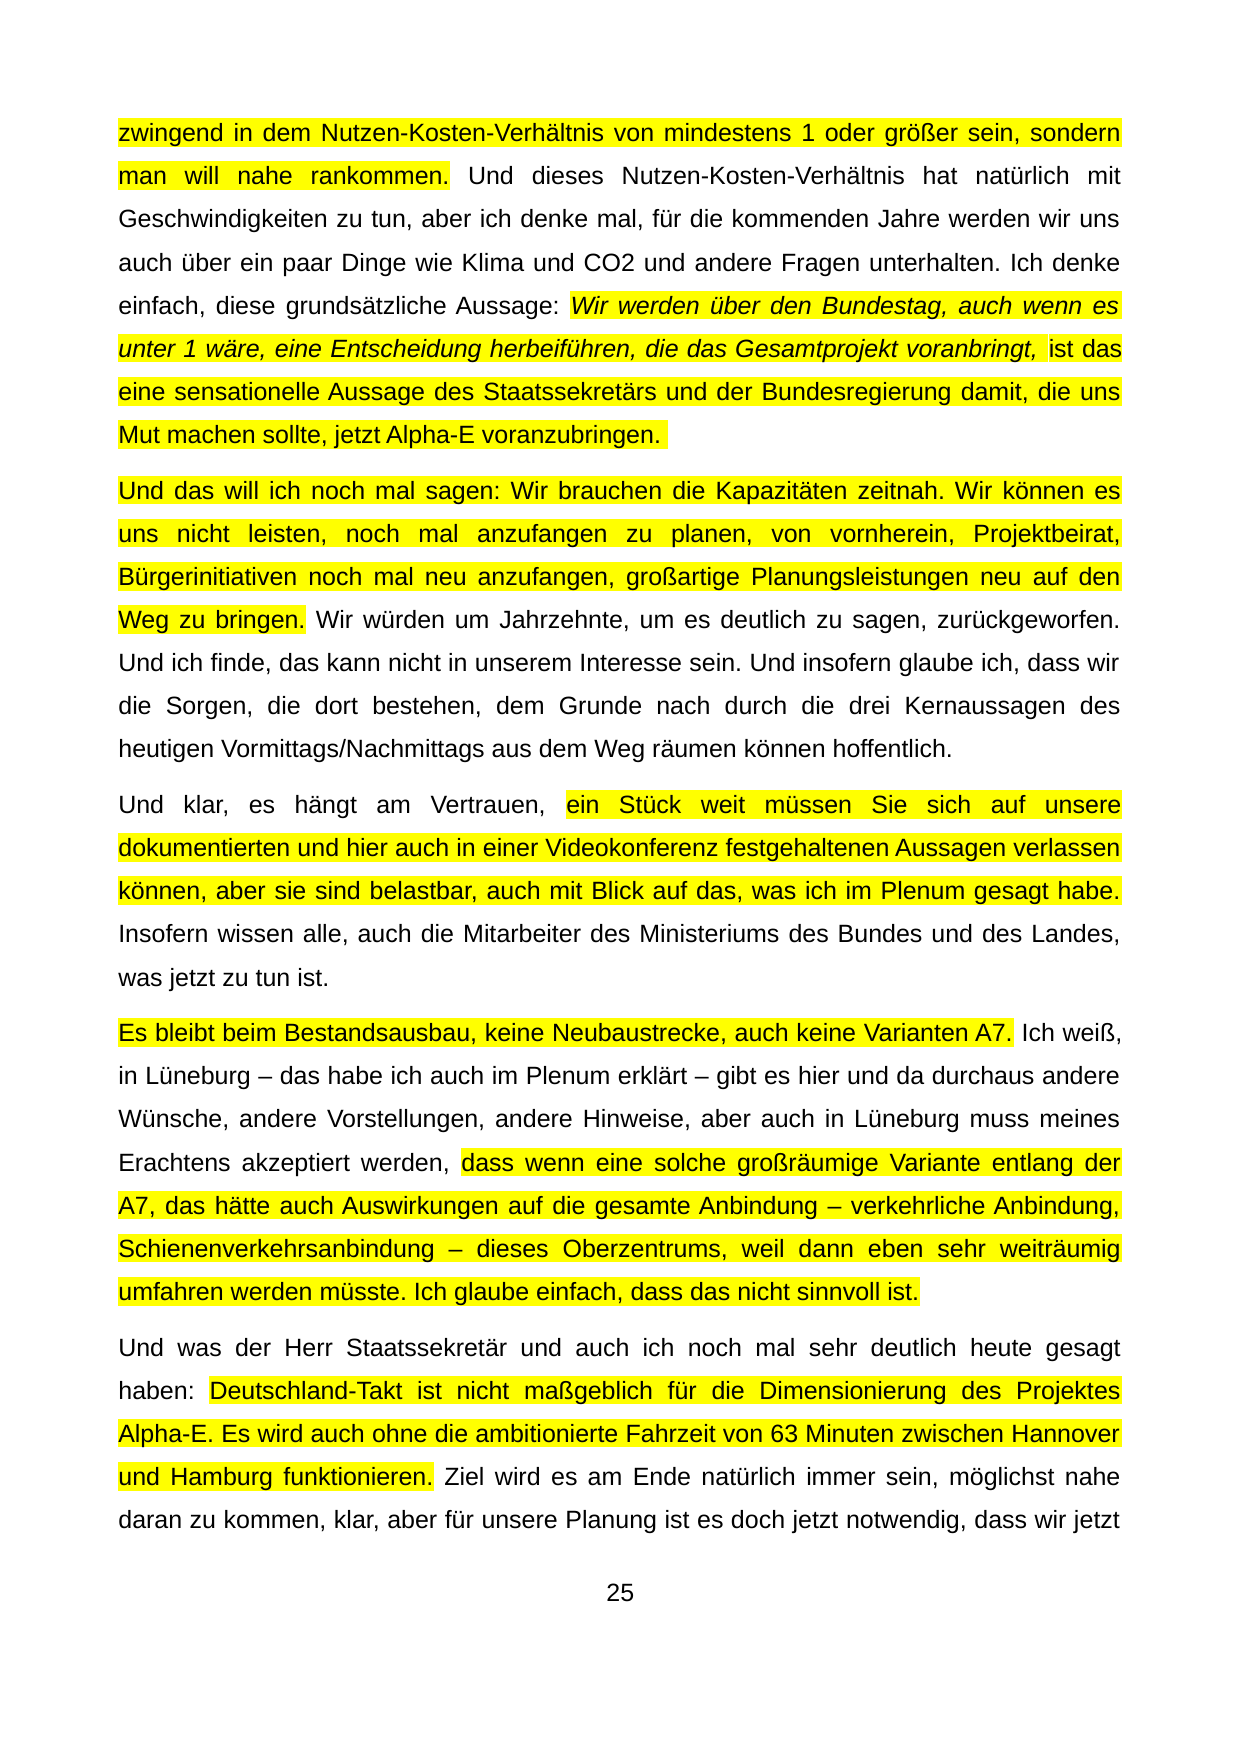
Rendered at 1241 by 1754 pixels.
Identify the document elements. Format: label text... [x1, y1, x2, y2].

text Und klar, es hängt am Vertrauen, ein Stück weit müssen Sie sich auf unsere dokumentierten und hier auch in einer Videokonferenz festgehaltenen Aussagen verlassen können, aber sie sind belastbar, auch mit Blick auf das, was ich im Plenum gesagt habe. Insofern wissen alle, auch die Mitarbeiter des Ministeriums des Bundes und des Landes, was jetzt zu tun ist. [118, 790, 1122, 991]
text Es bleibt beim Bestandsausbau, keine Neubaustrecke, auch keine Varianten A7. Ich weiß, in Lüneburg – das habe ich auch im Plenum erklärt – gibt es hier und da durchaus andere Wünsche, andere Vorstellungen, andere Hinweise, aber auch in Lüneburg muss meines Erachtens akzeptiert werden, dass wenn eine solche großräumige Variante entlang der A7, das hätte auch Auswirkungen auf die gesamte Anbindung – verkehrliche Anbindung, Schienenverkehrsanbindung – dieses Oberzentrums, weil dann eben sehr weiträumig umfahren werden müsste. Ich glaube einfach, dass das nicht sinnvoll ist. [118, 1018, 1122, 1306]
text zwingend in dem Nutzen-Kosten-Verhältnis von mindestens 1 oder größer sein, sondern man will nahe rankommen. Und dieses Nutzen-Kosten-Verhältnis hat natürlich mit Geschwindigkeiten zu tun, aber ich denke mal, für die kommenden Jahre werden wir uns auch über ein paar Dinge wie Klima und CO2 und andere Fragen unterhalten. Ich denke einfach, diese grundsätzliche Aussage: Wir werden über den Bundestag, auch wenn es unter 1 wäre, eine Entscheidung herbeiführen, die das Gesamtprojekt voranbringt, ist das eine sensationelle Aussage des Staatssekretärs und der Bundesregierung damit, die uns Mut machen sollte, jetzt Alpha-E voranzubringen. [118, 118, 1122, 449]
text Und das will ich noch mal sagen: Wir brauchen die Kapazitäten zeitnah. Wir können es uns nicht leisten, noch mal anzufangen zu planen, von vornherein, Projektbeirat, Bürgerinitiativen noch mal neu anzufangen, großartige Planungsleistungen neu auf den Weg zu bringen. Wir würden um Jahrzehnte, um es deutlich zu sagen, zurückgeworfen. Und ich finde, das kann nicht in unserem Interesse sein. Und insofern glaube ich, dass wir die Sorgen, die dort bestehen, dem Grunde nach durch die drei Kernaussagen des heutigen Vormittags/Nachmittags aus dem Weg räumen können hoffentlich. [118, 476, 1122, 763]
text Und was der Herr Staatssekretär und auch ich noch mal sehr deutlich heute gesagt haben: Deutschland-Takt ist nicht maßgeblich für die Dimensionierung des Projektes Alpha-E. Es wird auch ohne die ambitionierte Fahrzeit von 63 Minuten zwischen Hannover und Hamburg funktionieren. Ziel wird es am Ende natürlich immer sein, möglichst nahe daran zu kommen, klar, aber für unsere Planung ist es doch jetzt notwendig, dass wir jetzt [118, 1332, 1122, 1534]
